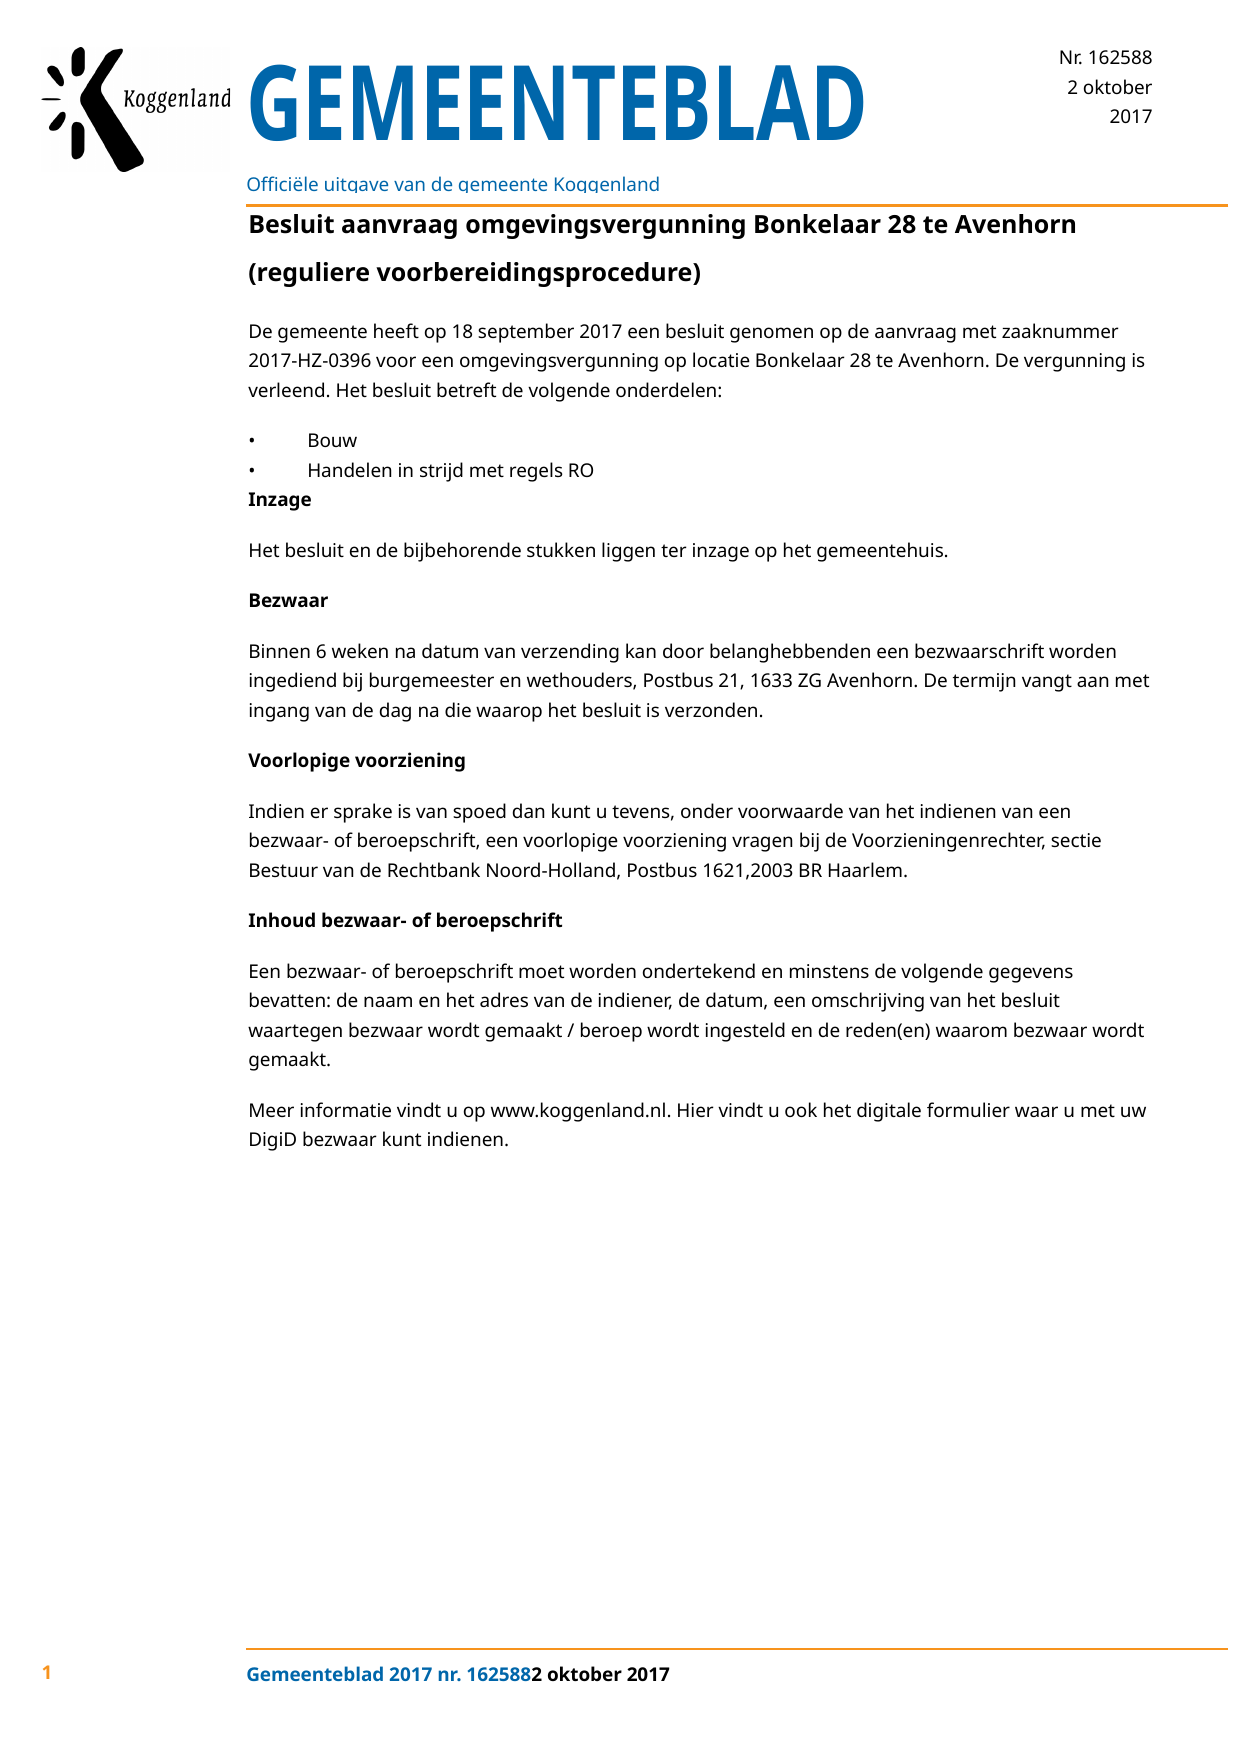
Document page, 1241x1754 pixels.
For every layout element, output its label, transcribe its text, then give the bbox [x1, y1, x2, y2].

text De gemeente heeft op 18 september 2017 een besluit genomen op de aanvraag met zaaknummer 2017-HZ-0396 voor een omgevingsvergunning op locatie Bonkelaar 28 te Avenhorn. De vergunning is verleend. Het besluit betreft de volgende onderdelen: [248, 318, 1152, 403]
text Binnen 6 weken na datum van verzending kan door belanghebbenden een bezwaarschrift worden ingediend bij burgemeester en wethouders, Postbus 21, 1633 ZG Avenhorn. De termijn vangt aan met ingang van de dag na die waarop het besluit is verzonden. [248, 638, 1152, 723]
text Indien er sprake is van spoed dan kunt u tevens, onder voorwaarde van het indienen van een bezwaar- of beroepschrift, een voorlopige voorziening vragen bij de Voorzieningenrechter, sectie Bestuur van de Rechtbank Noord-Holland, Postbus 1621,2003 BR Haarlem. [248, 798, 1152, 883]
list Bouw [248, 427, 1152, 453]
text Inhoud bezwaar- of beroepschrift [248, 907, 1152, 933]
text Meer informatie vindt u op www.koggenland.nl. Hier vindt u ook het digitale formulier waar u met uw DigiD bezwaar kunt indienen. [248, 1097, 1152, 1152]
text Bezwaar [248, 587, 1152, 613]
text Het besluit en de bijbehorende stukken liggen ter inzage op het gemeentehuis. [248, 537, 1152, 563]
text Een bezwaar- of beroepschrift moet worden ondertekend en minstens de volgende gegevens bevatten: de naam en het adres van de indiener, de datum, een omschrijving van het besluit waartegen bezwaar wordt gemaakt / beroep wordt ingesteld en de reden(en) waarom bezwaar wordt gemaakt. [248, 958, 1152, 1072]
text Voorlopige voorziening [248, 747, 1152, 773]
text Besluit aanvraag omgevingsvergunning Bonkelaar 28 te Avenhorn (reguliere voorbereidingsprocedure) [248, 207, 1152, 288]
list Handelen in strijd met regels RO [248, 457, 1152, 483]
text Inzage [248, 487, 1152, 512]
picture [41, 47, 231, 172]
